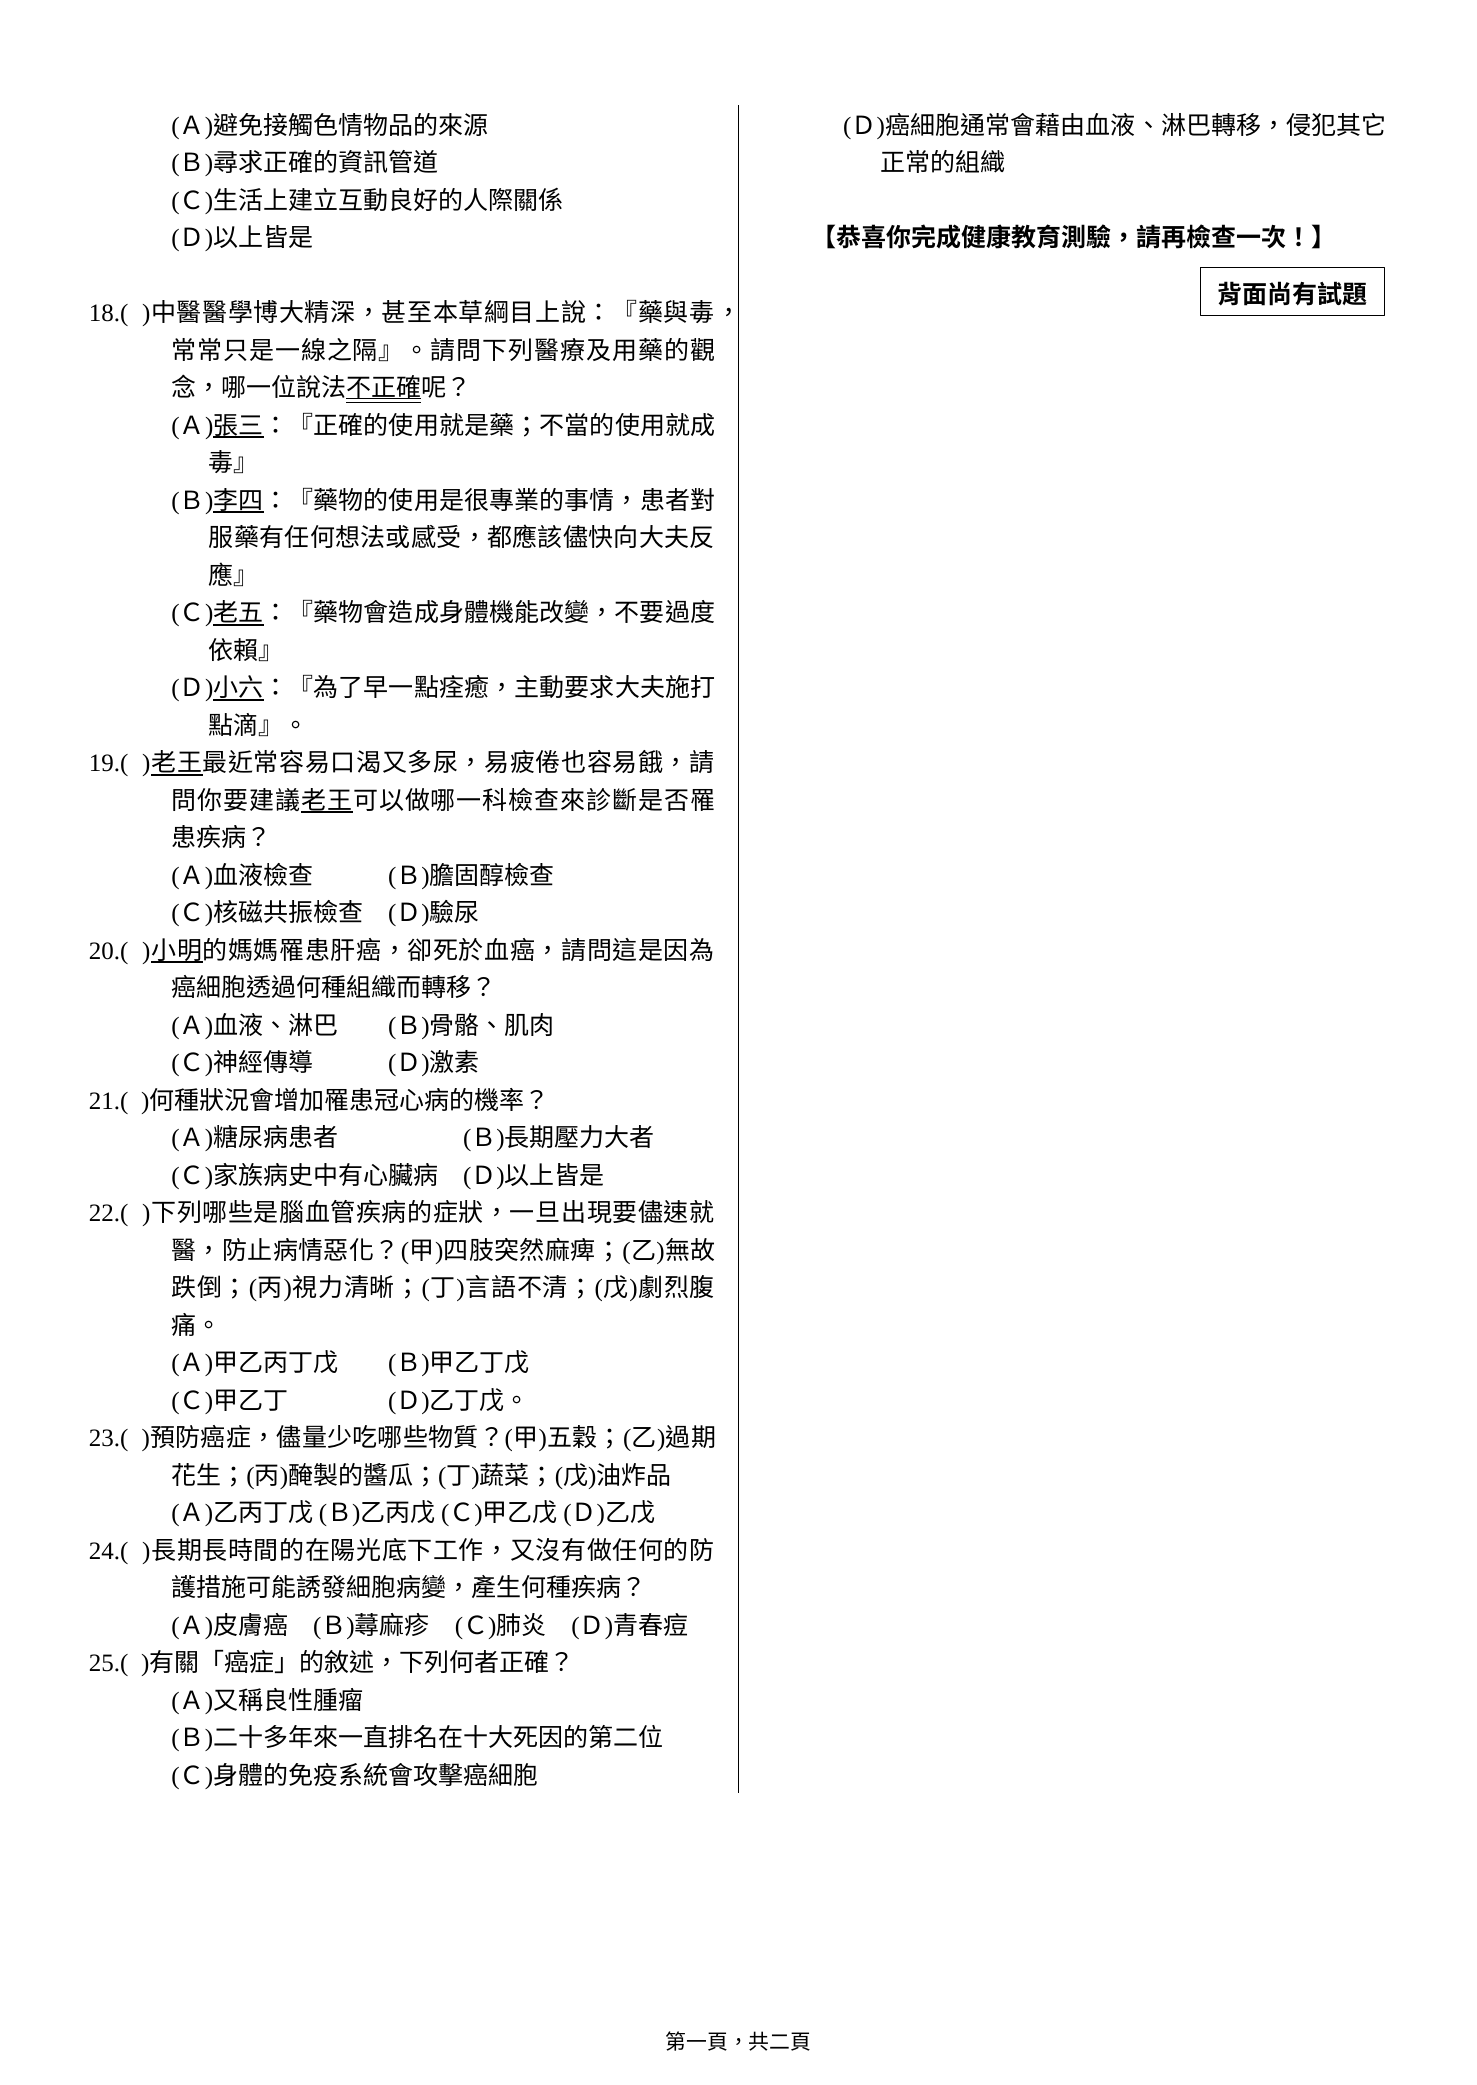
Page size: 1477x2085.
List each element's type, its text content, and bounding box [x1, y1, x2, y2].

text (Ｃ)家族病史中有心臟病 (Ｄ)以上皆是 [171, 1155, 716, 1192]
text (Ｄ)以上皆是 [171, 217, 716, 255]
text (Ａ)皮膚癌 (Ｂ)蕁麻疹 (Ｃ)肺炎 (Ｄ)青春痘 [171, 1605, 716, 1642]
text (Ａ)避免接觸色情物品的來源 [171, 105, 716, 142]
text (Ｃ)老五：『藥物會造成身體機能改變，不要過度依賴』 [171, 592, 716, 667]
text 23.( )預防癌症，儘量少吃哪些物質？(甲)五穀；(乙)過期花生；(丙)醃製的醬瓜；(丁)蔬菜；(戊)油炸品 [89, 1417, 716, 1492]
text (Ｄ)小六：『為了早一點痊癒，主動要求大夫施打點滴』。 [171, 667, 716, 742]
text 20.( )小明的媽媽罹患肝癌，卻死於血癌，請問這是因為癌細胞透過何種組織而轉移？ [89, 930, 716, 1005]
text 24.( )長期長時間的在陽光底下工作，又沒有做任何的防護措施可能誘發細胞病變，產生何種疾病？ [89, 1530, 716, 1605]
text (Ｃ)神經傳導 (Ｄ)激素 [171, 1042, 716, 1080]
text (Ｃ)甲乙丁 (Ｄ)乙丁戊。 [171, 1380, 716, 1417]
text (Ｂ)二十多年來一直排名在十大死因的第二位 [171, 1717, 716, 1755]
text (Ａ)血液、淋巴 (Ｂ)骨骼、肌肉 [171, 1005, 716, 1042]
text (Ｂ)尋求正確的資訊管道 [171, 142, 716, 180]
text 22.( )下列哪些是腦血管疾病的症狀，一旦出現要儘速就醫，防止病情惡化？(甲)四肢突然麻痺；(乙)無故跌倒；(丙)視力清晰；(丁)言語不清；(戊)劇烈腹痛。 [89, 1192, 716, 1342]
text (Ａ)甲乙丙丁戊 (Ｂ)甲乙丁戊 [171, 1342, 716, 1380]
text 背面尚有試題 [1215, 275, 1369, 308]
text (Ａ)又稱良性腫瘤 [171, 1680, 716, 1717]
text (Ｄ)癌細胞通常會藉由血液、淋巴轉移，侵犯其它正常的組織 [843, 105, 1388, 180]
text (Ａ)張三：『正確的使用就是藥；不當的使用就成毒』 [171, 405, 716, 480]
text 18.( )中醫醫學博大精深，甚至本草綱目上說：『藥與毒，常常只是一線之隔』。請問下列醫療及用藥的觀念，哪一位說法不正確呢？ [89, 292, 716, 405]
text (Ｃ)生活上建立互動良好的人際關係 [171, 180, 716, 217]
text (Ｂ)李四：『藥物的使用是很專業的事情，患者對服藥有任何想法或感受，都應該儘快向大夫反應』 [171, 480, 716, 592]
text (Ｃ)身體的免疫系統會攻擊癌細胞 [171, 1755, 716, 1792]
text (Ａ)血液檢查 (Ｂ)膽固醇檢查 [171, 855, 716, 892]
text (Ａ)糖尿病患者 (Ｂ)長期壓力大者 [171, 1117, 716, 1155]
text 25.( )有關「癌症」的敘述，下列何者正確？ [89, 1642, 716, 1680]
text 21.( )何種狀況會增加罹患冠心病的機率？ [89, 1080, 716, 1117]
text 【恭喜你完成健康教育測驗，請再檢查一次！】 [760, 217, 1388, 255]
text 19.( )老王最近常容易口渴又多尿，易疲倦也容易餓，請問你要建議老王可以做哪一科檢查來診斷是否罹患疾病？ [89, 742, 716, 855]
text (Ａ)乙丙丁戊 (Ｂ)乙丙戊 (Ｃ)甲乙戊 (Ｄ)乙戊 [171, 1492, 716, 1530]
text (Ｃ)核磁共振檢查 (Ｄ)驗尿 [171, 892, 716, 930]
